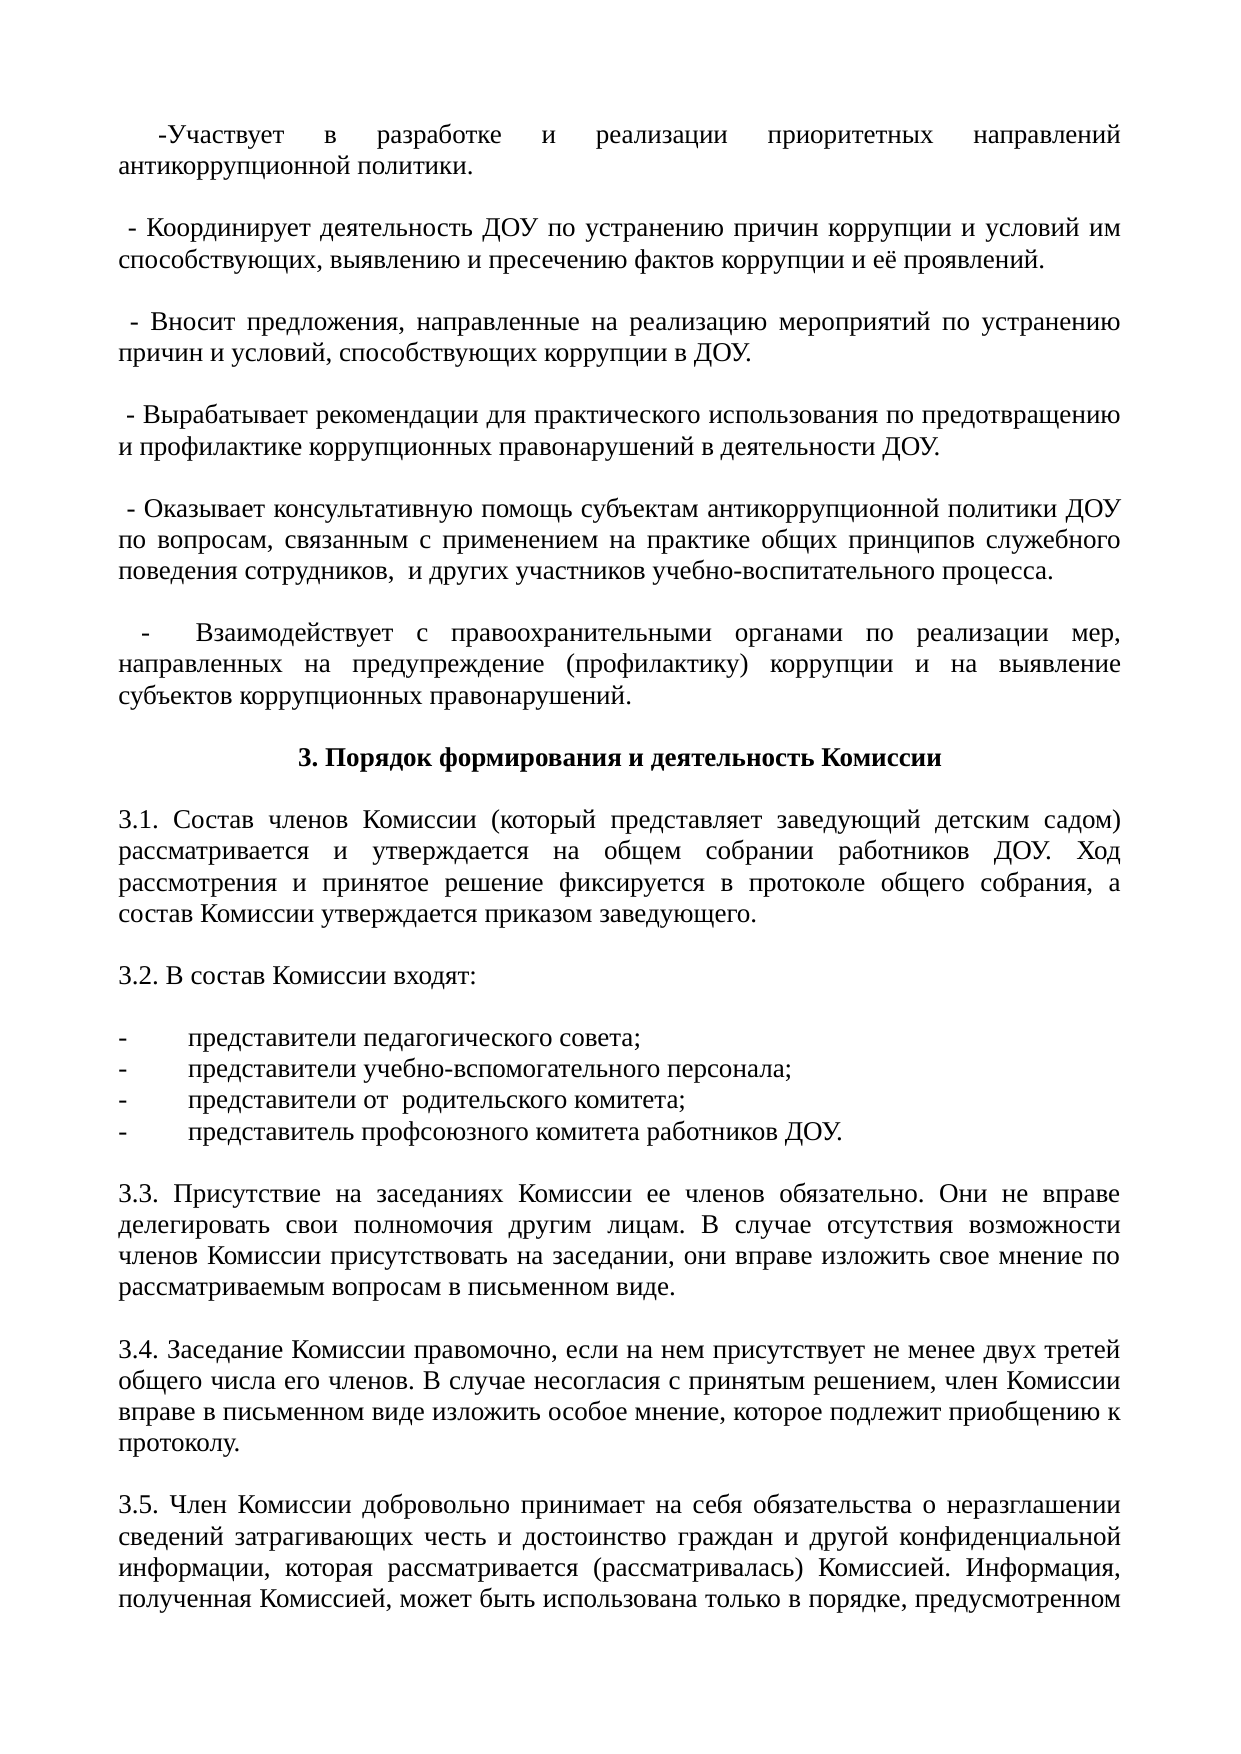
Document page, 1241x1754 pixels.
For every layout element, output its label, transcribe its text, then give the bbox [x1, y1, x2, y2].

text - представители от родительского комитета; [118, 1084, 1122, 1115]
text 3. Порядок формирования и деятельность Комиссии [118, 741, 1122, 772]
text - представители учебно-вспомогательного персонала; [118, 1052, 1122, 1084]
text - Вносит предложения, направленные на реализацию мероприятий по устранению причин и условий, способствующих коррупции в ДОУ. [118, 305, 1122, 367]
text -Участвует в разработке и реализации приоритетных направлений антикоррупционной политики. [118, 118, 1122, 180]
text - Взаимодействует с правоохранительными органами по реализации мер, направленных на предупреждение (профилактику) коррупции и на выявление субъектов коррупционных правонарушений. [118, 616, 1122, 710]
text 3.4. Заседание Комиссии правомочно, если на нем присутствует не менее двух третей общего числа его членов. В случае несогласия с принятым решением, член Комиссии вправе в письменном виде изложить особое мнение, которое подлежит приобщению к протоколу. [118, 1333, 1122, 1457]
text - Координирует деятельность ДОУ по устранению причин коррупции и условий им способствующих, выявлению и пресечению фактов коррупции и её проявлений. [118, 212, 1122, 274]
text 3.1. Состав членов Комиссии (который представляет заведующий детским садом) рассматривается и утверждается на общем собрании работников ДОУ. Ход рассмотрения и принятое решение фиксируется в протоколе общего собрания, а состав Комиссии утверждается приказом заведующего. [118, 803, 1122, 928]
text - Вырабатывает рекомендации для практического использования по предотвращению и профилактике коррупционных правонарушений в деятельности ДОУ. [118, 398, 1122, 461]
text 3.2. В состав Комиссии входят: [118, 959, 1122, 990]
text 3.3. Присутствие на заседаниях Комиссии ее членов обязательно. Они не вправе делегировать свои полномочия другим лицам. В случае отсутствия возможности членов Комиссии присутствовать на заседании, они вправе изложить свое мнение по рассматриваемым вопросам в письменном виде. [118, 1177, 1122, 1302]
text - Оказывает консультативную помощь субъектам антикоррупционной политики ДОУ по вопросам, связанным с применением на практике общих принципов служебного поведения сотрудников, и других участников учебно-воспитательного процесса. [118, 492, 1122, 585]
text 3.5. Член Комиссии добровольно принимает на себя обязательства о неразглашении сведений затрагивающих честь и достоинство граждан и другой конфиденциальной информации, которая рассматривается (рассматривалась) Комиссией. Информация, полученная Комиссией, может быть использована только в порядке, предусмотренном [118, 1488, 1122, 1613]
text - представители педагогического совета; [118, 1021, 1122, 1052]
text - представитель профсоюзного комитета работников ДОУ. [118, 1115, 1122, 1146]
